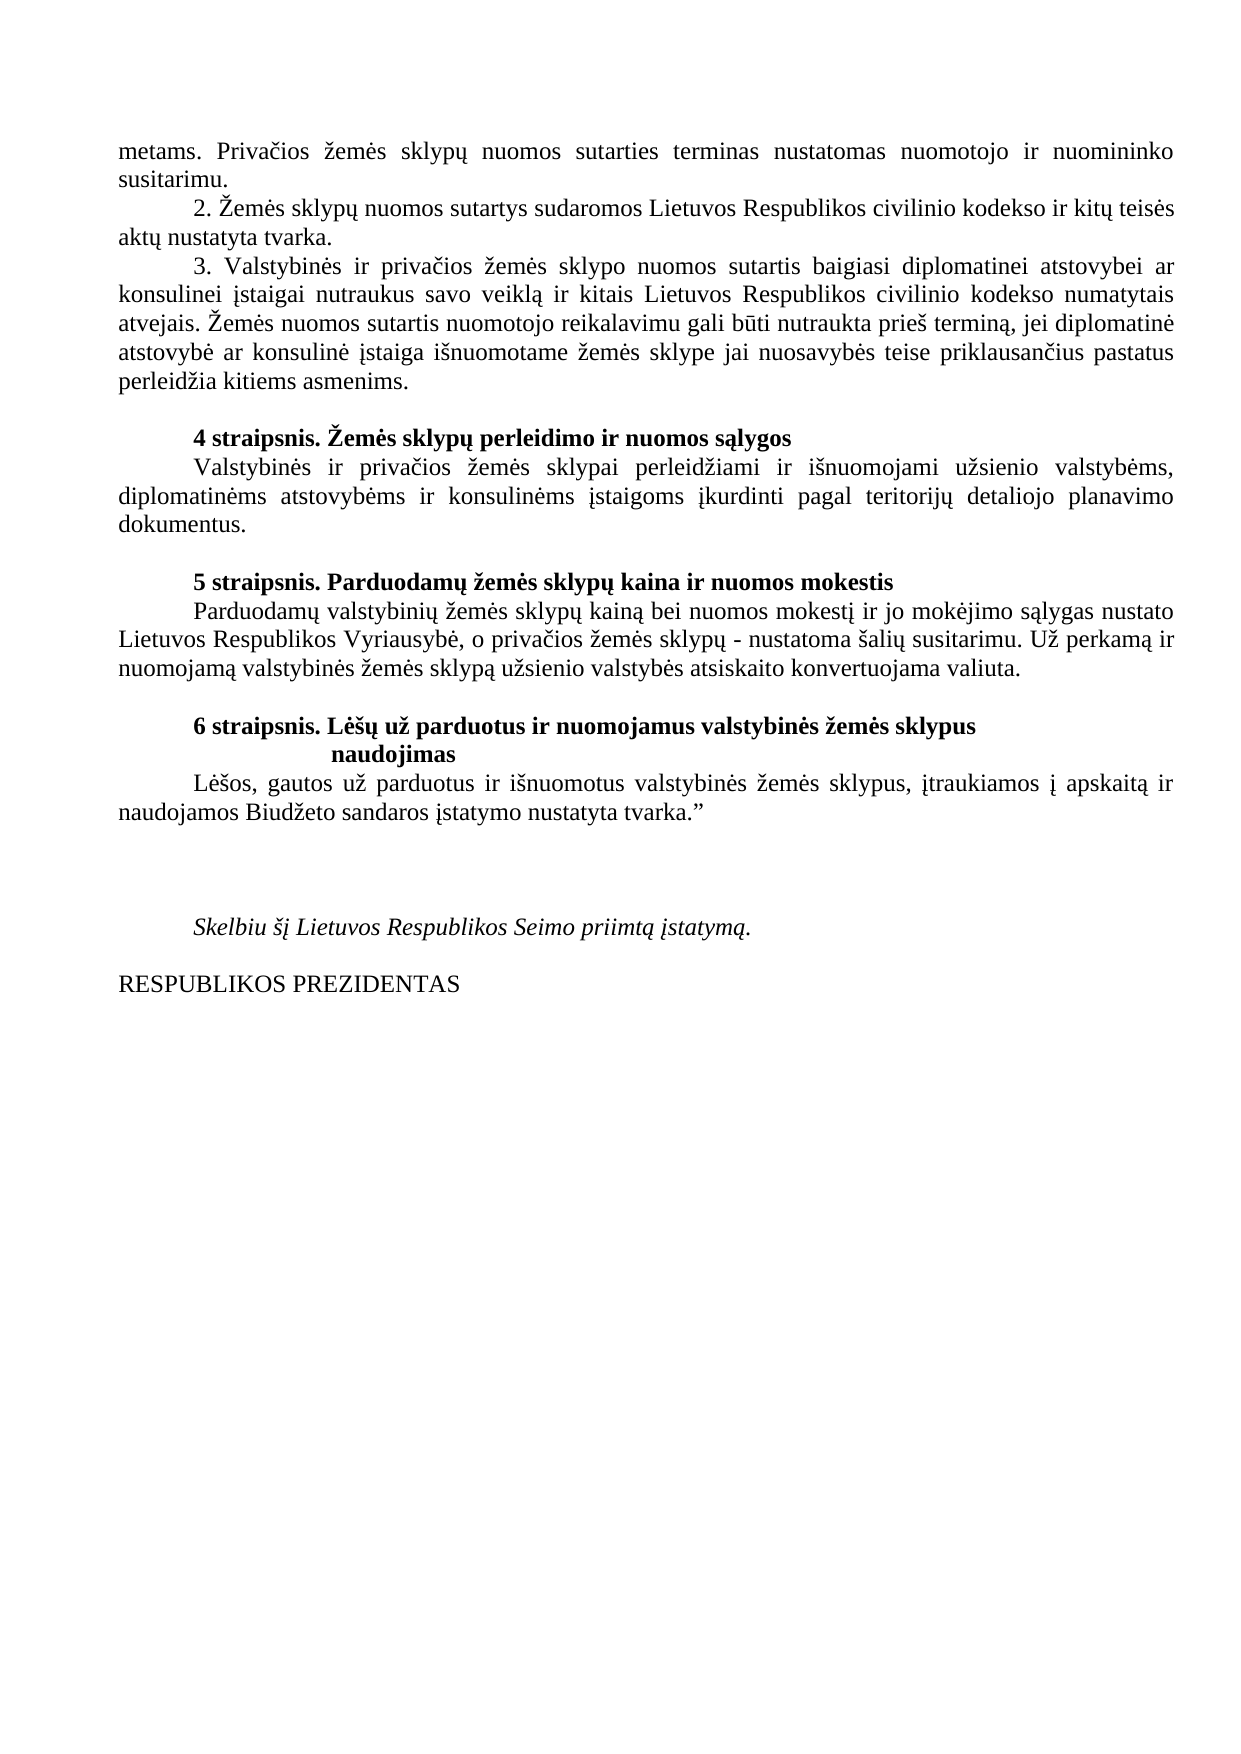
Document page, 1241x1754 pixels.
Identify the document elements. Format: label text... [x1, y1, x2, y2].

text RESPUBLIKOS PREZIDENTAS [118, 969, 1175, 998]
text 5 straipsnis. Parduodamų žemės sklypų kaina ir nuomos mokestis [118, 567, 1175, 596]
text 2. Žemės sklypų nuomos sutartys sudaromos Lietuvos Respublikos civilinio kodekso ir kitų teisės aktų nustatyta tvarka. [118, 193, 1175, 251]
text Lėšos, gautos už parduotus ir išnuomotus valstybinės žemės sklypus, įtraukiamos į apskaitą ir naudojamos Biudžeto sandaros įstatymo nustatyta tvarka.” [118, 768, 1175, 826]
text 3. Valstybinės ir privačios žemės sklypo nuomos sutartis baigiasi diplomatinei atstovybei ar konsulinei įstaigai nutraukus savo veiklą ir kitais Lietuvos Respublikos civilinio kodekso numatytais atvejais. Žemės nuomos sutartis nuomotojo reikalavimu gali būti nutraukta prieš terminą, jei diplomatinė atstovybė ar konsulinė įstaiga išnuomotame žemės sklype jai nuosavybės teise priklausančius pastatus perleidžia kitiems asmenims. [118, 251, 1175, 394]
text naudojimas [118, 739, 1175, 768]
text 4 straipsnis. Žemės sklypų perleidimo ir nuomos sąlygos [118, 423, 1175, 452]
text Valstybinės ir privačios žemės sklypai perleidžiami ir išnuomojami užsienio valstybėms, diplomatinėms atstovybėms ir konsulinėms įstaigoms įkurdinti pagal teritorijų detaliojo planavimo dokumentus. [118, 452, 1175, 538]
text metams. Privačios žemės sklypų nuomos sutarties terminas nustatomas nuomotojo ir nuomininko susitarimu. [118, 136, 1175, 193]
text 6 straipsnis. Lėšų už parduotus ir nuomojamus valstybinės žemės sklypus [118, 711, 1175, 739]
text Parduodamų valstybinių žemės sklypų kainą bei nuomos mokestį ir jo mokėjimo sąlygas nustato Lietuvos Respublikos Vyriausybė, o privačios žemės sklypų - nustatoma šalių susitarimu. Už perkamą ir nuomojamą valstybinės žemės sklypą užsienio valstybės atsiskaito konvertuojama valiuta. [118, 596, 1175, 682]
text Skelbiu šį Lietuvos Respublikos Seimo priimtą įstatymą. [118, 912, 1175, 941]
